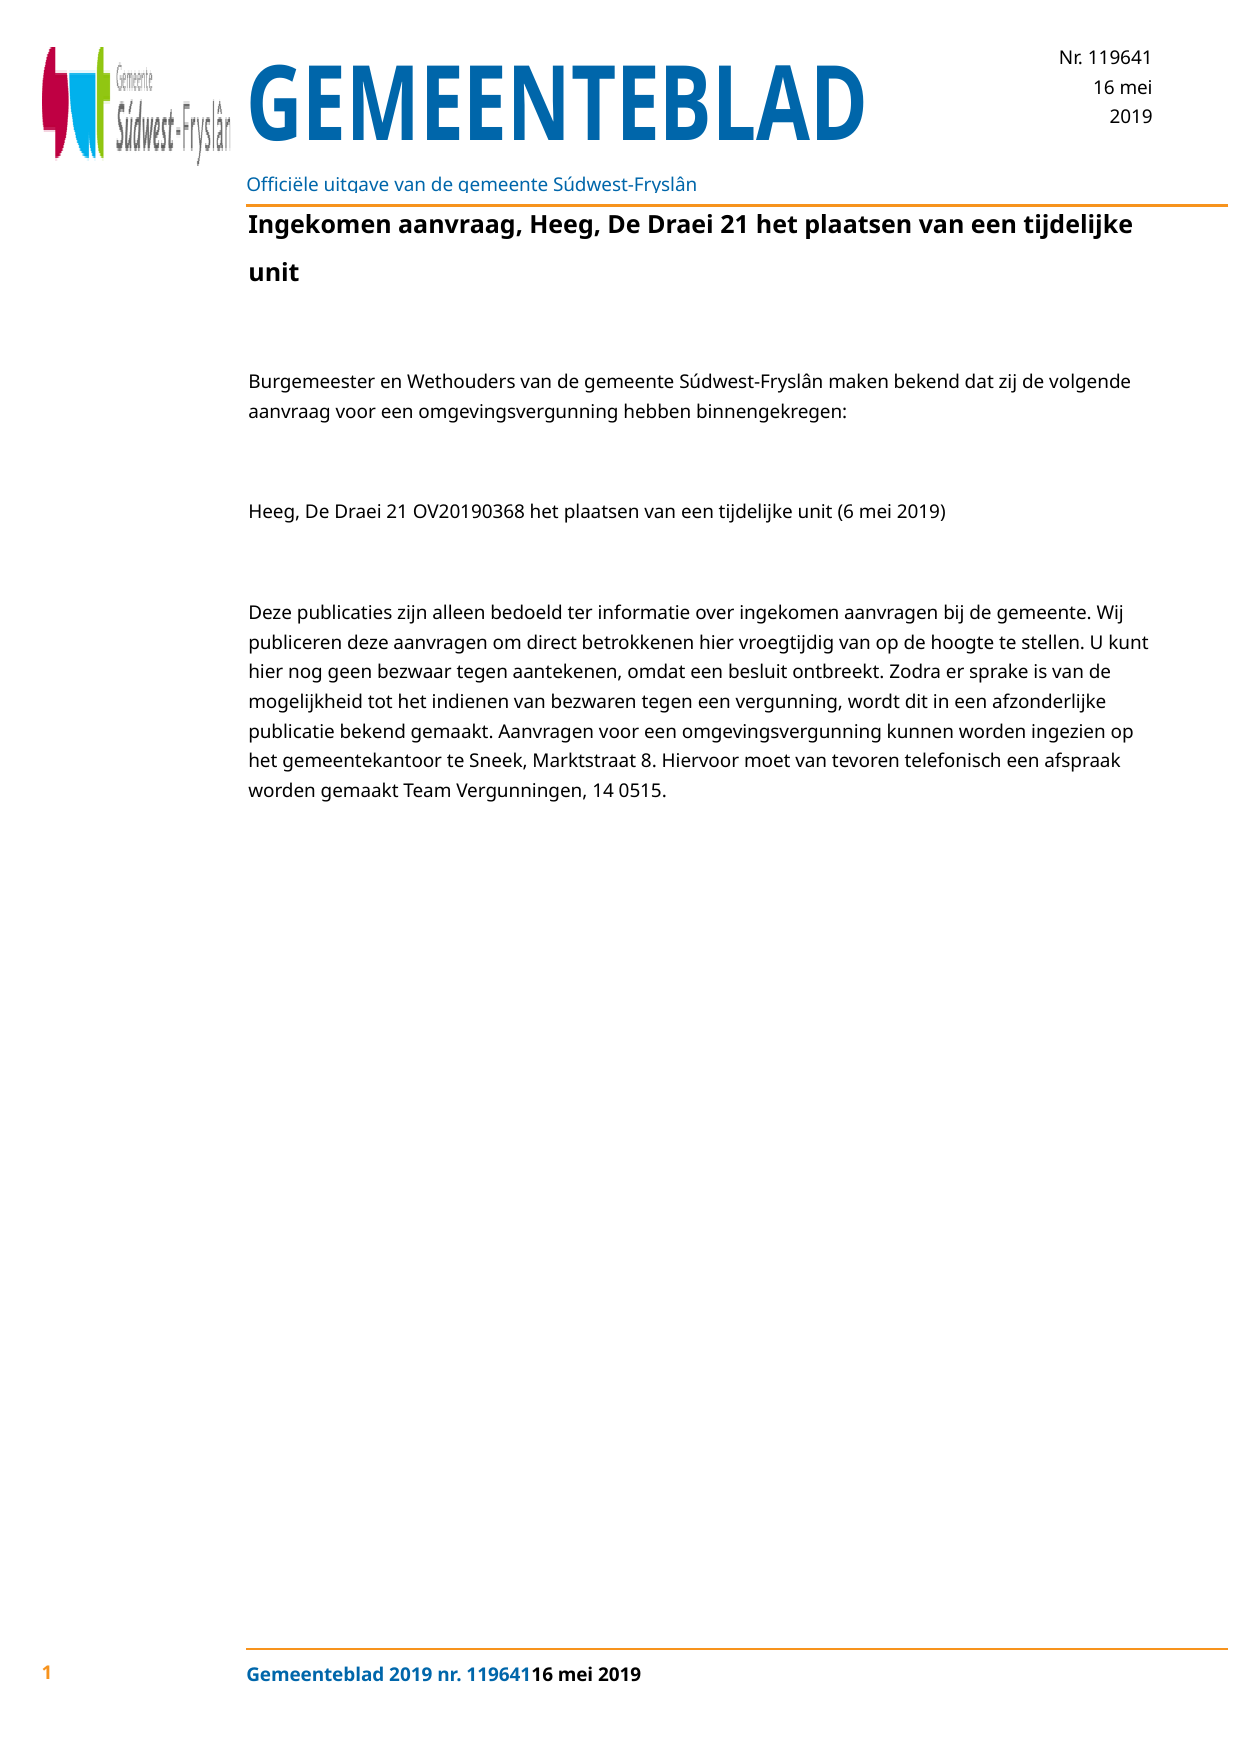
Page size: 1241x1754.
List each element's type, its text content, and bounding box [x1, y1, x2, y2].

text Ingekomen aanvraag, Heeg, De Draei 21 het plaatsen van een tijdelijke unit [248, 207, 1152, 288]
text Deze publicaties zijn alleen bedoeld ter informatie over ingekomen aanvragen bij de gemeente. Wij publiceren deze aanvragen om direct betrokkenen hier vroegtijdig van op de hoogte te stellen. U kunt hier nog geen bezwaar tegen aantekenen, omdat een besluit ontbreekt. Zodra er sprake is van de mogelijkheid tot het indienen van bezwaren tegen een vergunning, wordt dit in een afzonderlijke publicatie bekend gemaakt. Aanvragen voor een omgevingsvergunning kunnen worden ingezien op het gemeentekantoor te Sneek, Marktstraat 8. Hiervoor moet van tevoren telefonisch een afspraak worden gemaakt Team Vergunningen, 14 0515. [248, 599, 1152, 803]
text Burgemeester en Wethouders van de gemeente Súdwest-Fryslân maken bekend dat zij de volgende aanvraag voor een omgevingsvergunning hebben binnengekregen: [248, 368, 1152, 424]
picture [41, 47, 231, 172]
text Heeg, De Draei 21 OV20190368 het plaatsen van een tijdelijke unit (6 mei 2019) [248, 499, 1152, 524]
